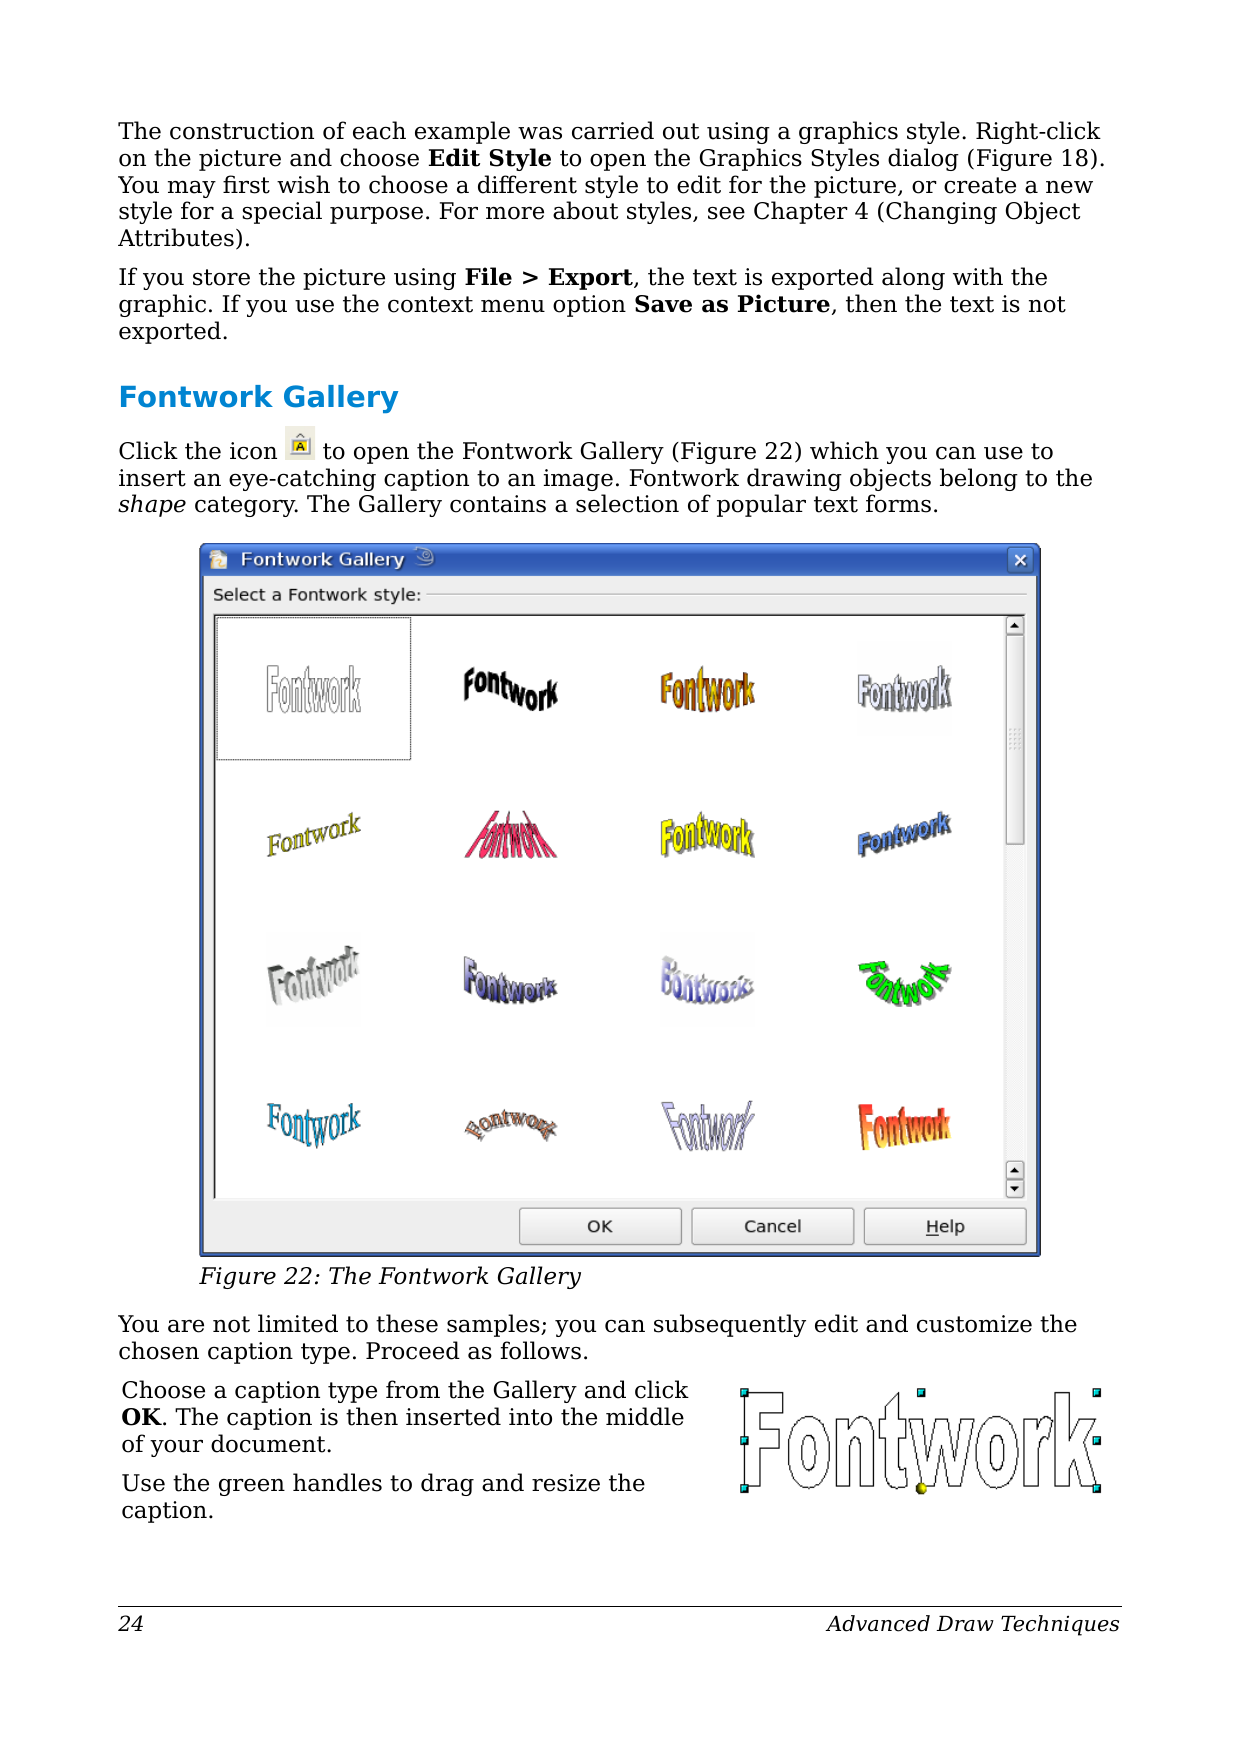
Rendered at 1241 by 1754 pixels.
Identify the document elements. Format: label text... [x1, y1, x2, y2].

subtitle Fontwork Gallery [118, 380, 1122, 414]
text If you store the picture using File > Export, the text is exported along with the graphic. If you use the context menu option Save as Picture, then the text is not exported. [118, 264, 1122, 345]
picture [285, 426, 316, 460]
picture [199, 543, 1041, 1257]
table_header Choose a caption type from the Gallery and click OK. The caption is then inserted into the middle of your document. Use the green handles to drag and resize the caption. [121, 1378, 709, 1536]
text Click the icon to open the Fontwork Gallery (Figure 22) which you can use to insert an eye-catching caption to an image. Fontwork drawing objects belong to the shape category. The Gallery contains a selection of popular text forms. [118, 427, 1122, 518]
text You are not limited to these samples; you can subsequently edit and customize the chosen caption type. Proceed as follows. [118, 1312, 1122, 1365]
text The construction of each example was carried out using a graphics style. Right-click on the picture and choose Edit Style to open the Graphics Styles dialog (Figure 18). You may first wish to choose a different style to edit for the picture, or create a new style for a special purpose. For more about styles, see Chapter 4 (Changing Object Attributes). [118, 118, 1122, 252]
table_header [709, 1378, 1119, 1536]
text Figure 22: The Fontwork Gallery [199, 1263, 1041, 1289]
picture [732, 1377, 1119, 1507]
